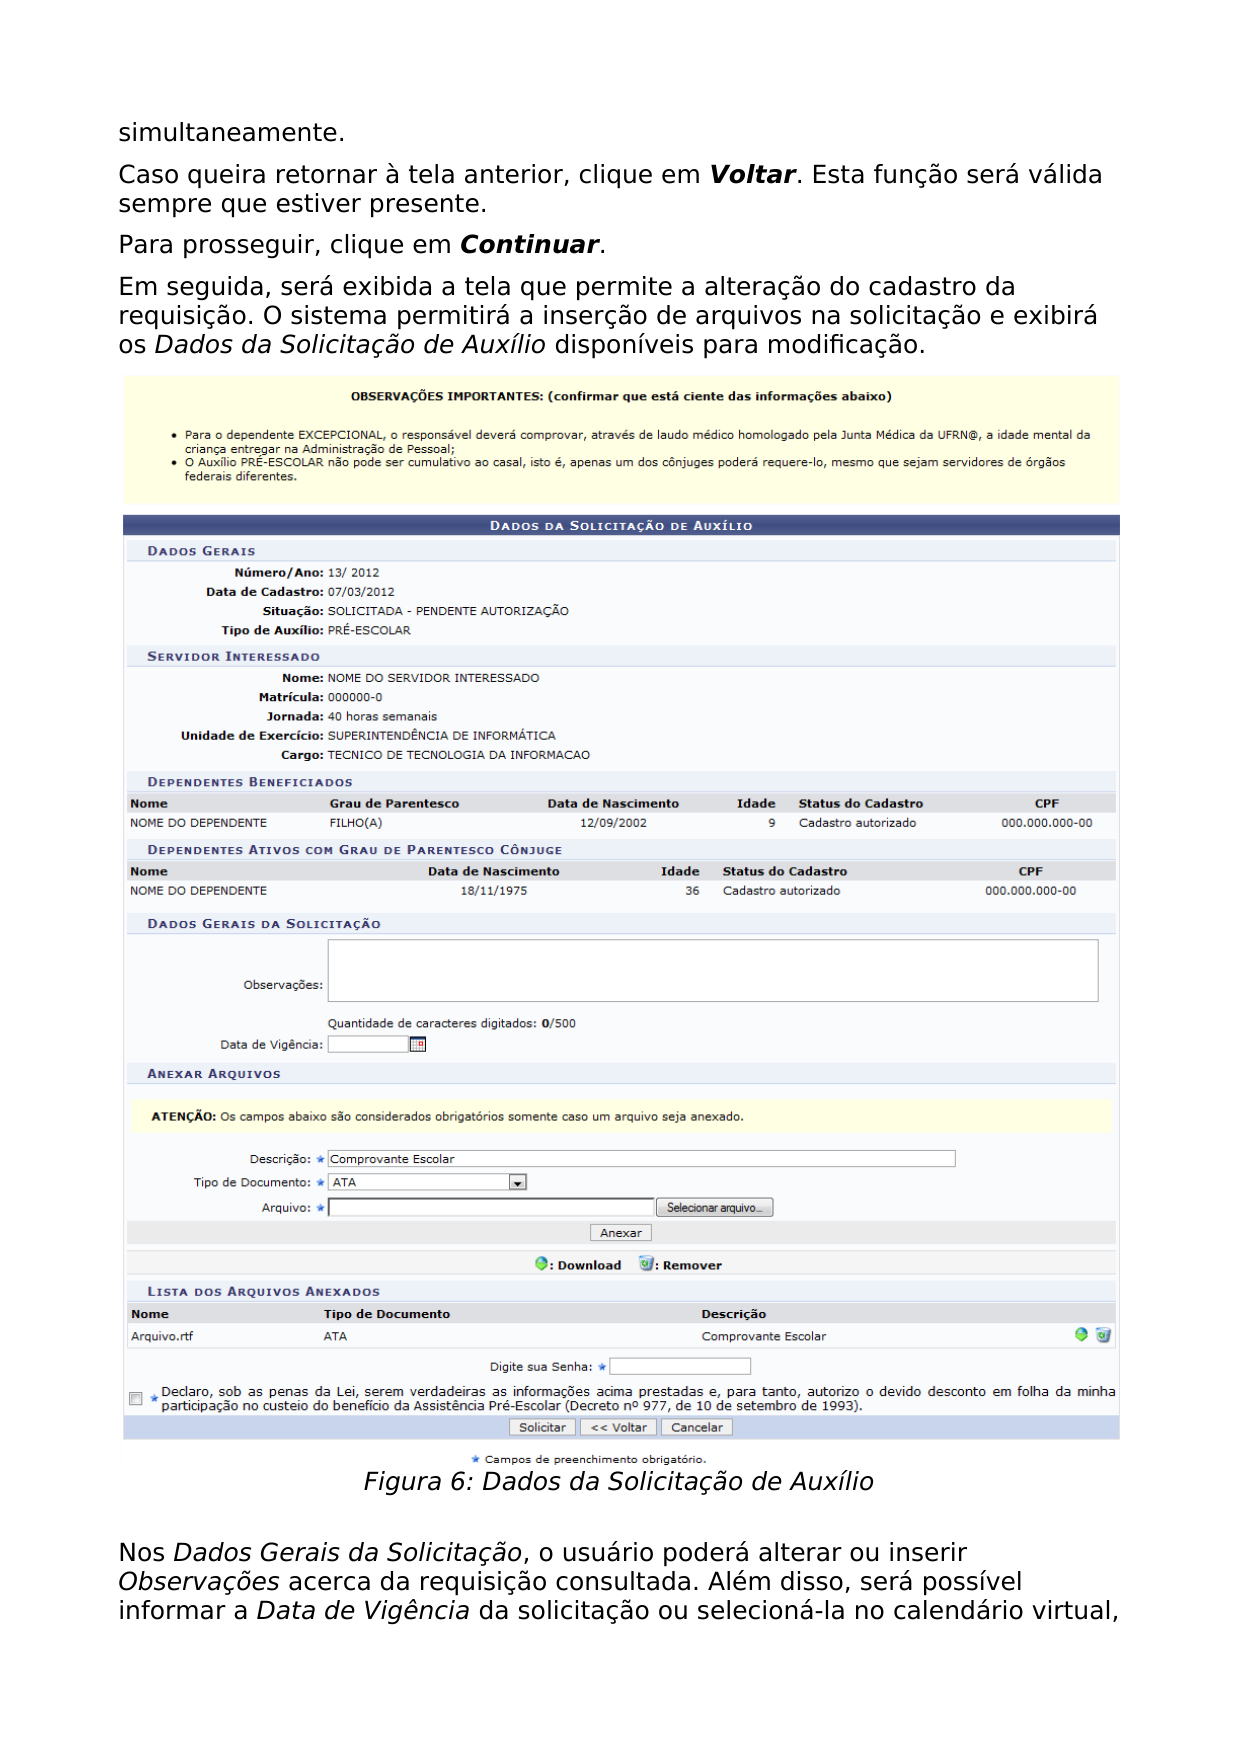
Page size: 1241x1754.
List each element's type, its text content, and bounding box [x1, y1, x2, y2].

text simultaneamente. [118, 118, 1122, 147]
picture [118, 372, 1123, 1468]
text Em seguida, será exibida a tela que permite a alteração do cadastro da requisição. O sistema permitirá a inserção de arquivos na solicitação e exibirá os Dados da Solicitação de Auxílio disponíveis para modificação. [118, 272, 1122, 360]
text Nos Dados Gerais da Solicitação, o usuário poderá alterar ou inserir Observações acerca da requisição consultada. Além disso, será possível informar a Data de Vigência da solicitação ou selecioná-la no calendário virtual, [118, 1538, 1122, 1626]
text Para prosseguir, clique em Continuar. [118, 231, 1122, 260]
text Figura 6: Dados da Solicitação de Auxílio [118, 1468, 1122, 1496]
text Caso queira retornar à tela anterior, clique em Voltar. Esta função será válida sempre que estiver presente. [118, 160, 1122, 218]
